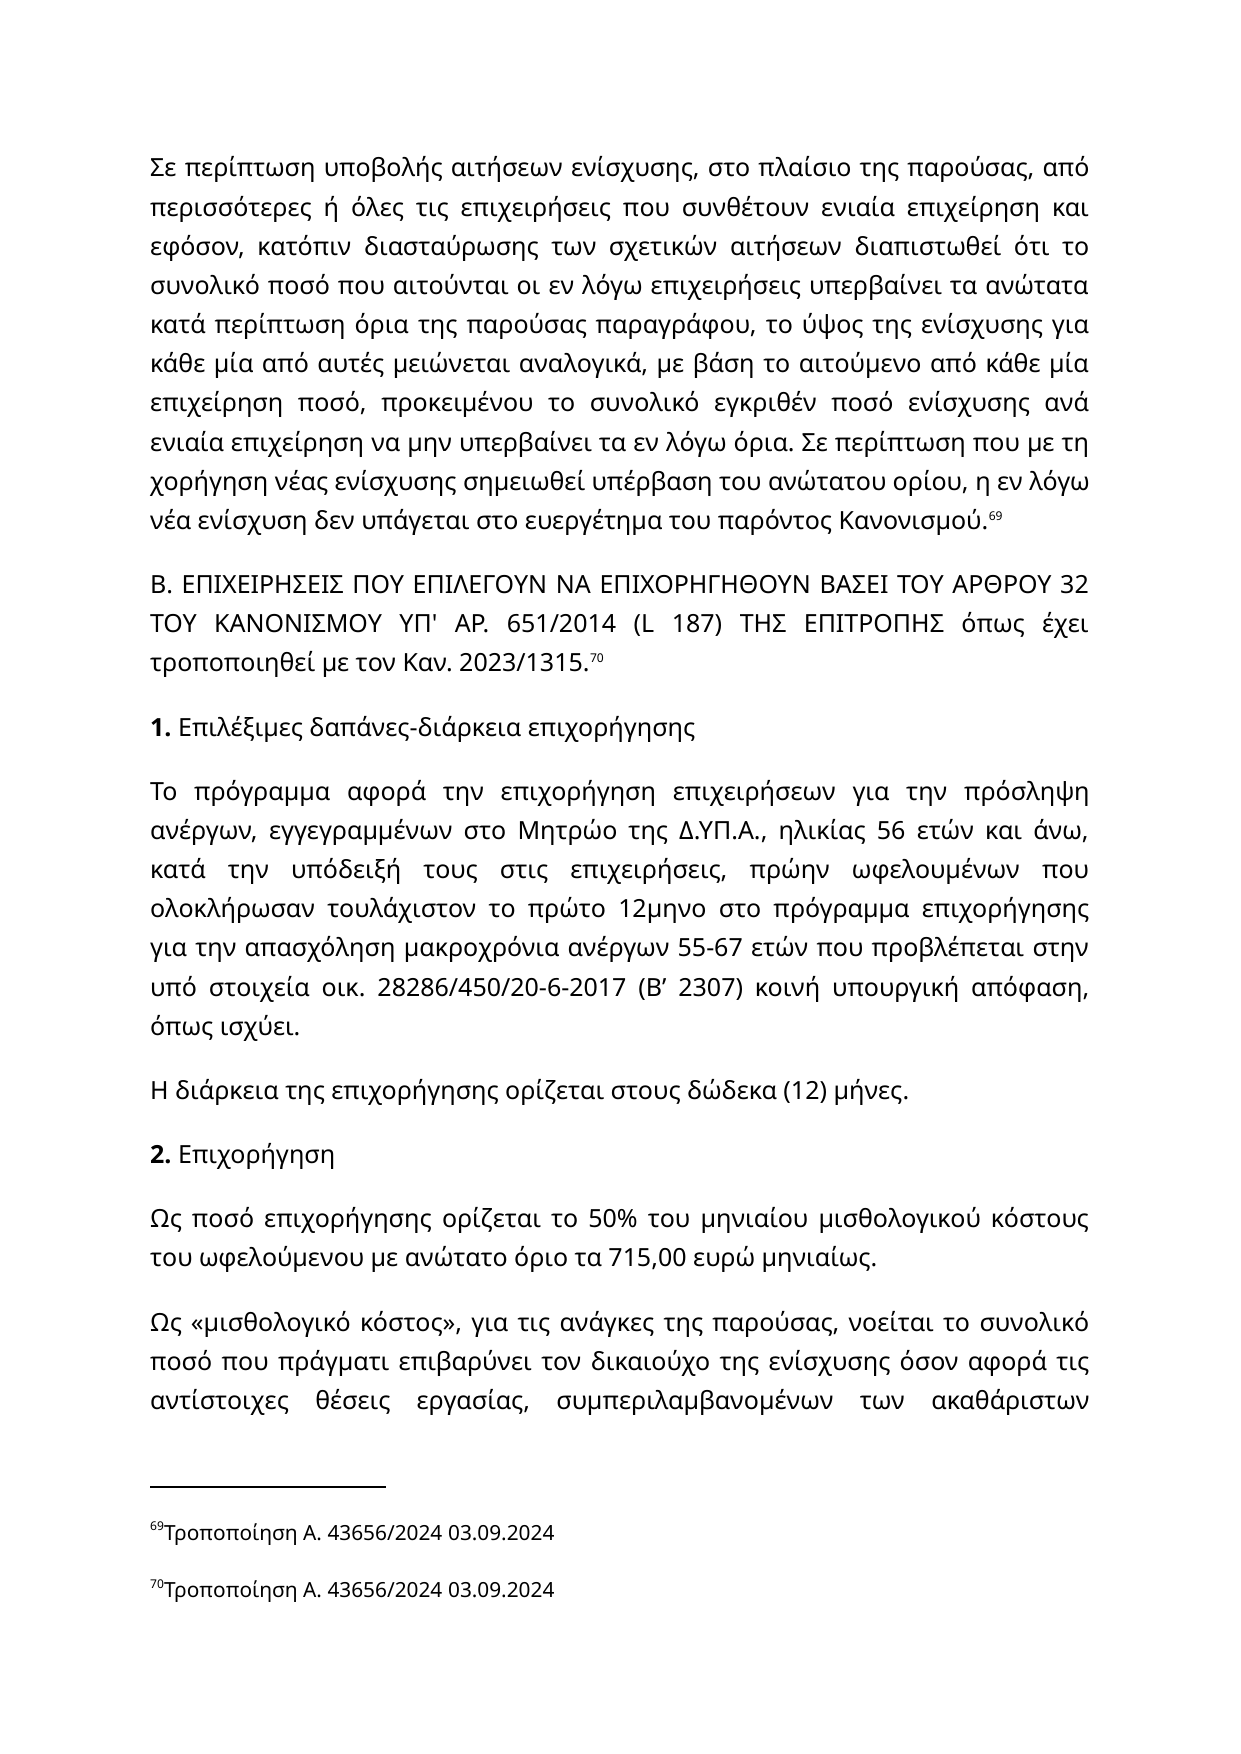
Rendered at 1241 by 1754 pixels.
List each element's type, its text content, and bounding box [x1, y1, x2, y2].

text Σε περίπτωση υποβολής αιτήσεων ενίσχυσης, στο πλαίσιο της παρούσας, από περισσότερες ή όλες τις επιχειρήσεις που συνθέτουν ενιαία επιχείρηση και εφόσον, κατόπιν διασταύρωσης των σχετικών αιτήσεων διαπιστωθεί ότι το συνολικό ποσό που αιτούνται οι εν λόγω επιχειρήσεις υπερβαίνει τα ανώτατα κατά περίπτωση όρια της παρούσας παραγράφου, το ύψος της ενίσχυσης για κάθε μία από αυτές μειώνεται αναλογικά, με βάση το αιτούμενο από κάθε μία επιχείρηση ποσό, προκειμένου το συνολικό εγκριθέν ποσό ενίσχυσης ανά ενιαία επιχείρηση να μην υπερβαίνει τα εν λόγω όρια. Σε περίπτωση που με τη χορήγηση νέας ενίσχυσης σημειωθεί υπέρβαση του ανώτατου ορίου, η εν λόγω νέα ενίσχυση δεν υπάγεται στο ευεργέτημα του παρόντος Κανονισμού. [150, 150, 1090, 537]
text Τροποποίηση A. 43656/2024 03.09.2024 [150, 1518, 1090, 1546]
text 1. Επιλέξιμες δαπάνες-διάρκεια επιχορήγησης [150, 709, 1090, 743]
text Ως ποσό επιχορήγησης ορίζεται το 50% του μηνιαίου μισθολογικού κόστους του ωφελούμενου με ανώτατο όριο τα 715,00 ευρώ μηνιαίως. [150, 1201, 1090, 1274]
text Β. ΕΠΙΧΕΙΡΗΣΕΙΣ ΠΟΥ ΕΠΙΛΕΓΟΥΝ ΝΑ ΕΠΙΧΟΡΗΓΗΘΟΥΝ ΒΑΣΕΙ ΤΟΥ ΑΡΘΡΟΥ 32 ΤΟΥ ΚΑΝΟΝΙΣΜΟΥ ΥΠ' ΑΡ. 651/2014 (L 187) ΤΗΣ ΕΠΙΤΡΟΠΗΣ όπως έχει τροποποιηθεί με τον Καν. 2023/1315. [150, 567, 1090, 679]
text Τροποποίηση A. 43656/2024 03.09.2024 [150, 1576, 1090, 1604]
text Η διάρκεια της επιχορήγησης ορίζεται στους δώδεκα (12) μήνες. [150, 1072, 1090, 1107]
text Το πρόγραμμα αφορά την επιχορήγηση επιχειρήσεων για την πρόσληψη ανέργων, εγγεγραμμένων στο Μητρώο της Δ.ΥΠ.Α., ηλικίας 56 ετών και άνω, κατά την υπόδειξή τους στις επιχειρήσεις, πρώην ωφελουμένων που ολοκλήρωσαν τουλάχιστον το πρώτο 12μηνο στο πρόγραμμα επιχορήγησης για την απασχόληση μακροχρόνια ανέργων 55-67 ετών που προβλέπεται στην υπό στοιχεία οικ. 28286/450/20-6-2017 (Β’ 2307) κοινή υπουργική απόφαση, όπως ισχύει. [150, 773, 1090, 1042]
text 2. Επιχορήγηση [150, 1137, 1090, 1171]
text Ως «μισθολογικό κόστος», για τις ανάγκες της παρούσας, νοείται το συνολικό ποσό που πράγματι επιβαρύνει τον δικαιούχο της ενίσχυσης όσον αφορά τις αντίστοιχες θέσεις εργασίας, συμπεριλαμβανομένων των ακαθάριστων [150, 1304, 1090, 1417]
